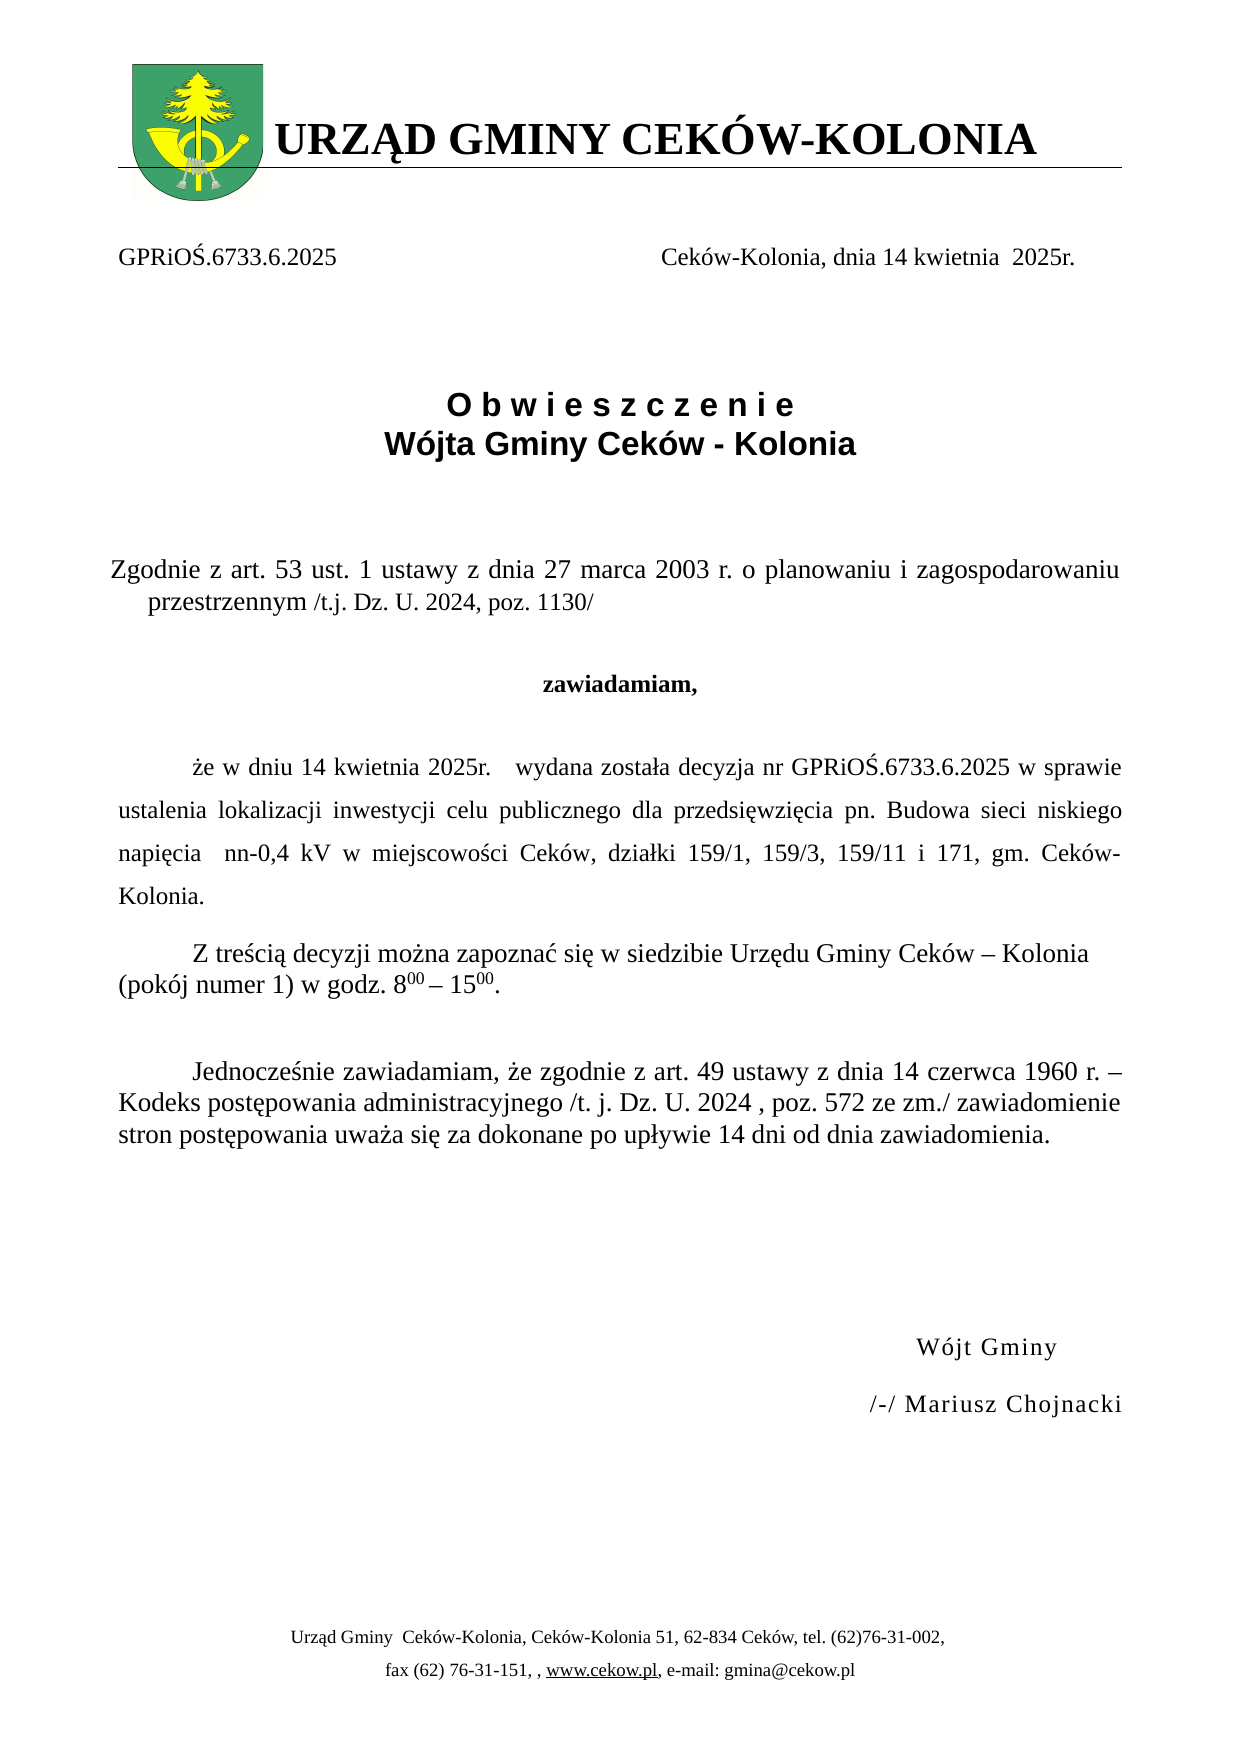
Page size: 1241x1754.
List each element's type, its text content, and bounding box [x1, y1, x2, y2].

subtitle O b w i e s z c z e n i e [118, 386, 1122, 424]
subtitle Wójta Gminy Ceków - Kolonia [118, 424, 1122, 462]
text Z treścią decyzji można zapoznać się w siedzibie Urzędu Gminy Ceków – Kolonia (pokój numer 1) w godz. 800 – 1500. [118, 937, 1122, 999]
text Zgodnie z art. 53 ust. 1 ustawy z dnia 27 marca 2003 r. o planowaniu i zagospodarowaniu przestrzennym /t.j. Dz. U. 2024, poz. 1130/ [110, 553, 1122, 616]
text Wójt Gminy [118, 1332, 1122, 1361]
text GPRiOŚ.6733.6.2025 Ceków-Kolonia, dnia 14 kwietnia 2025r. [118, 242, 1122, 271]
text Jednocześnie zawiadamiam, że zgodnie z art. 49 ustawy z dnia 14 czerwca 1960 r. – Kodeks postępowania administracyjnego /t. j. Dz. U. 2024 , poz. 572 ze zm./ zawiadomienie stron postępowania uważa się za dokonane po upływie 14 dni od dnia zawiadomienia. [118, 1055, 1122, 1149]
text że w dniu 14 kwietnia 2025r. wydana została decyzja nr GPRiOŚ.6733.6.2025 w sprawie ustalenia lokalizacji inwestycji celu publicznego dla przedsięwzięcia pn. Budowa sieci niskiego napięcia nn-0,4 kV w miejscowości Ceków, działki 159/1, 159/3, 159/11 i 171, gm. Ceków-Kolonia. [118, 752, 1122, 910]
text zawiadamiam, [118, 669, 1122, 698]
text /-/ Mariusz Chojnacki [118, 1389, 1122, 1418]
